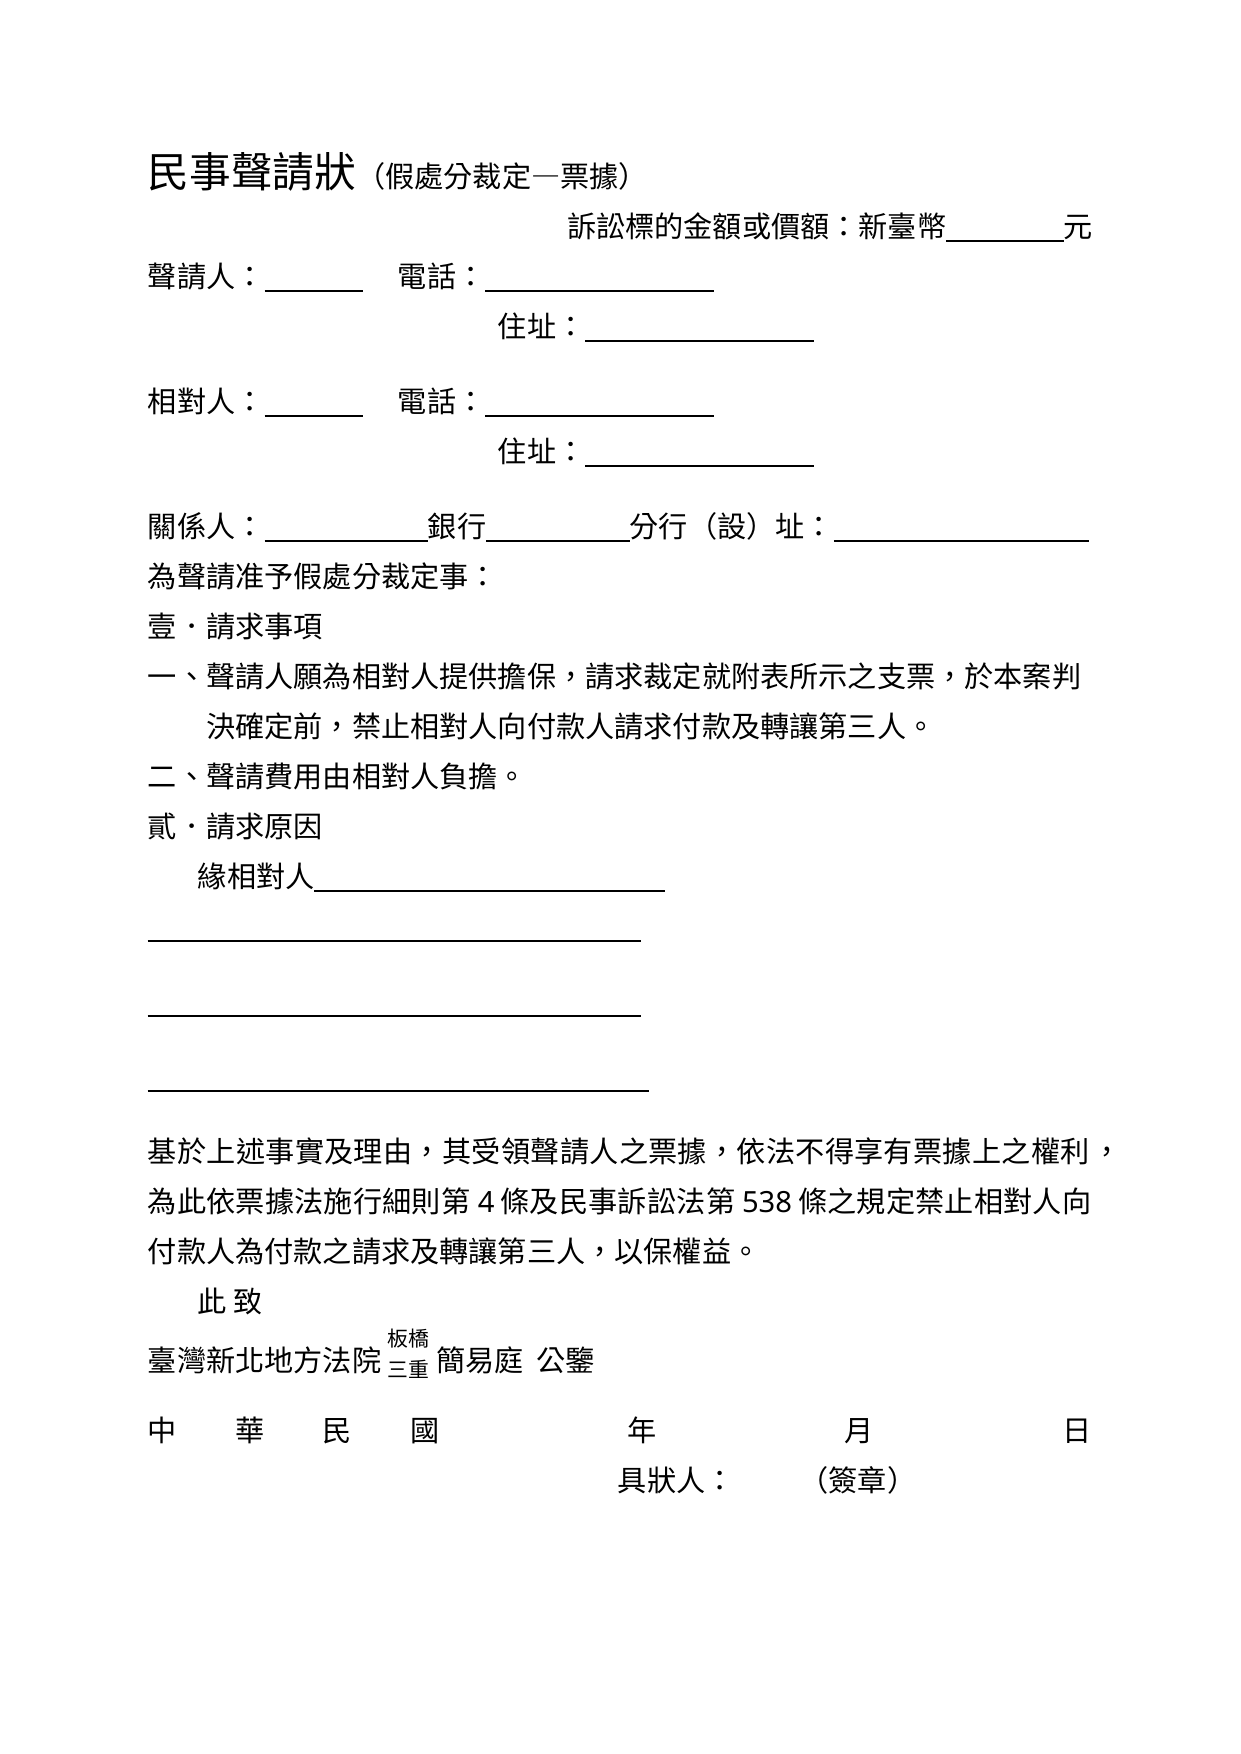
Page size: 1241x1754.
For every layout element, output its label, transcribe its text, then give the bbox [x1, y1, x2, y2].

text 一、聲請人願為相對人提供擔保，請求裁定就附表所示之支票，於本案判決確定前，禁止相對人向付款人請求付款及轉讓第三人。 [148, 648, 1092, 748]
text 訴訟標的金額或價額：新臺幣 元 [148, 198, 1092, 248]
text 相對人： 電話： [148, 373, 1092, 423]
text 壹．請求事項 [148, 598, 1092, 648]
text 臺灣新北地方法院 板橋三重 簡易庭 公鑒 [148, 1323, 1092, 1383]
text 中 華 民 國 年 月 日 [148, 1402, 1092, 1452]
text 貳．請求原因 [148, 798, 1092, 848]
text 民事聲請狀（假處分裁定—票據） [148, 148, 1092, 198]
text 具狀人： （簽章） [618, 1452, 1092, 1502]
text 住址： [448, 423, 1092, 473]
text 住址： [448, 298, 1092, 348]
text 緣相對人 [148, 848, 1092, 898]
text 為聲請准予假處分裁定事： [148, 548, 1092, 598]
text 聲請人： 電話： [148, 248, 1092, 298]
text 基於上述事實及理由，其受領聲請人之票據，依法不得享有票據上之權利，為此依票據法施行細則第4條及民事訴訟法第538條之規定禁止相對人向付款人為付款之請求及轉讓第三人，以保權益。 [148, 1123, 1092, 1273]
text 此 致 [148, 1273, 1092, 1323]
text 關係人： 銀行 分行（設）址： [148, 498, 1092, 548]
text 二、聲請費用由相對人負擔。 [148, 748, 1092, 798]
